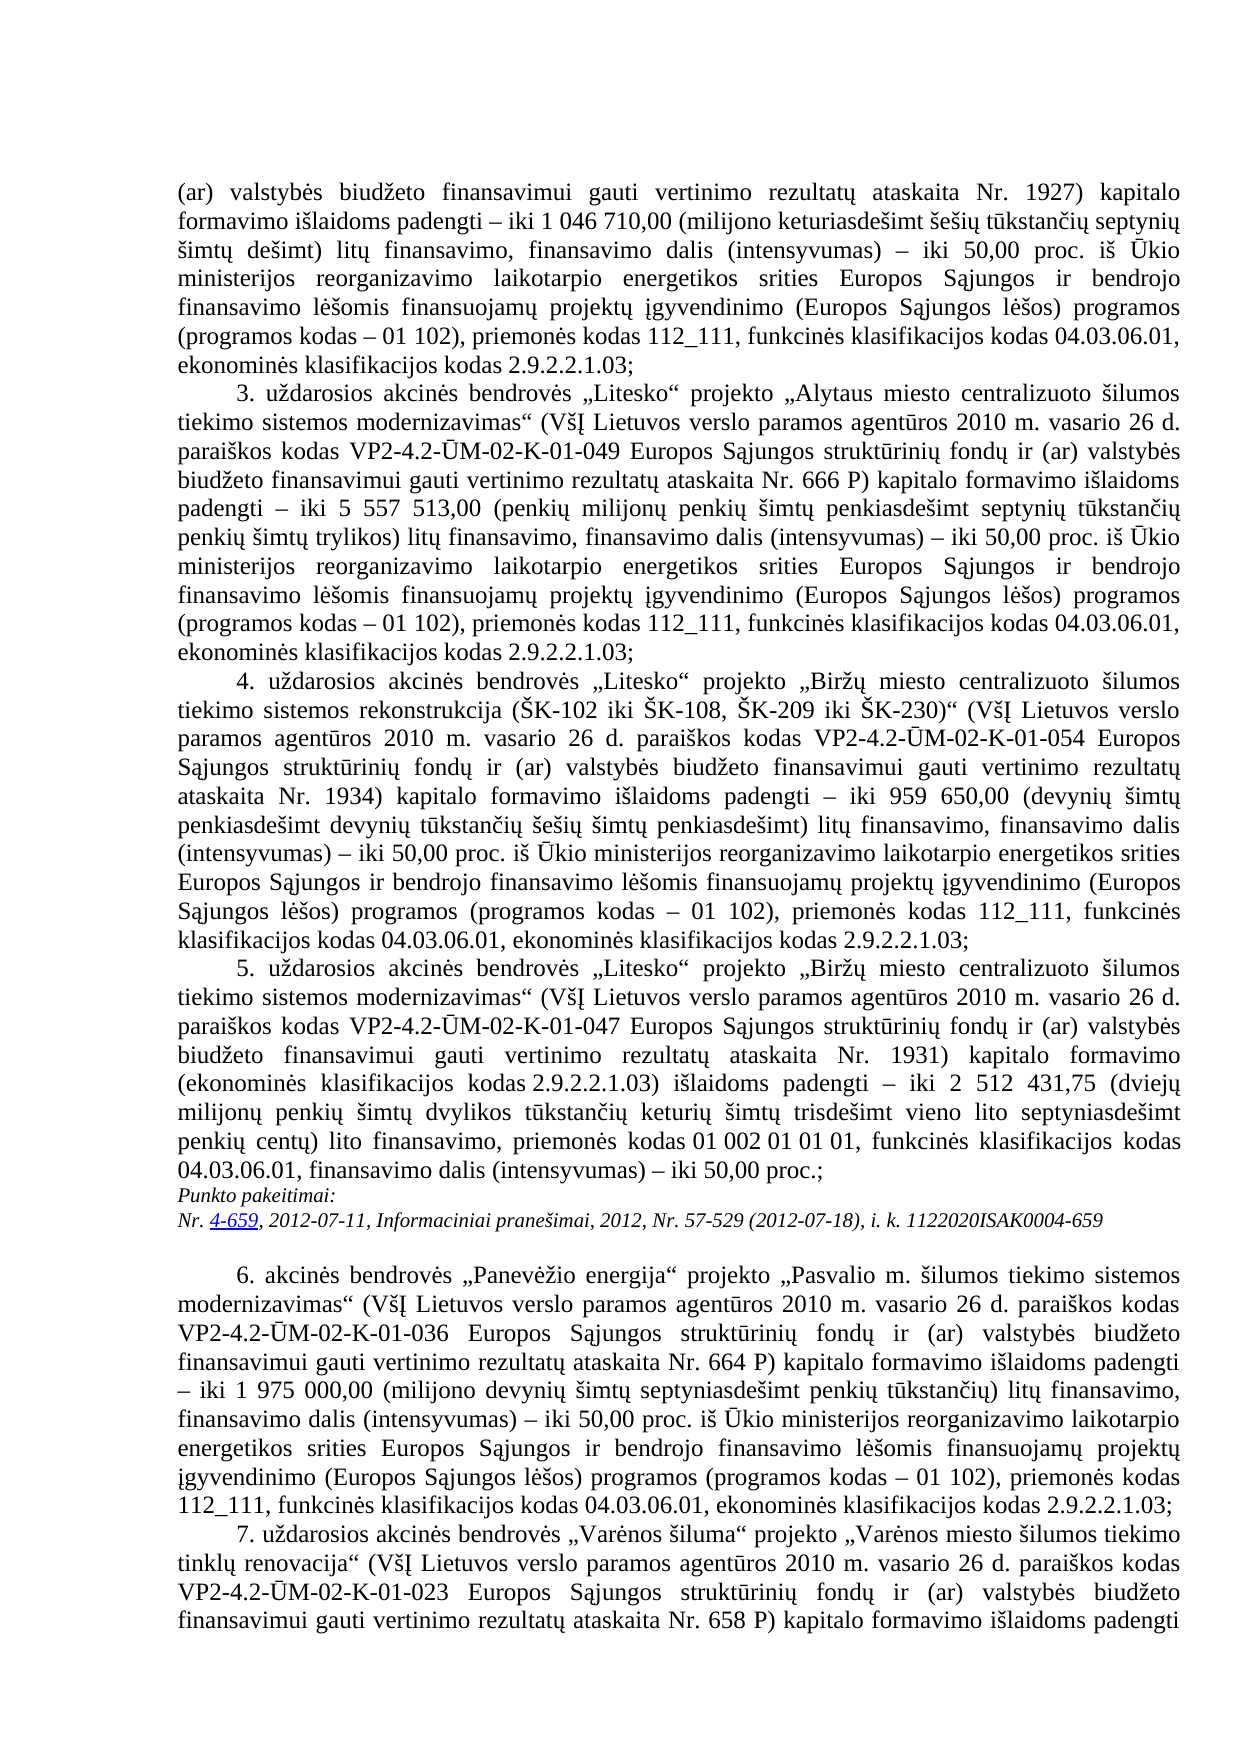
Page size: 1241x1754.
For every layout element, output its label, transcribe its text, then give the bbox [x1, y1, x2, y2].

text 6. akcinės bendrovės „Panevėžio energija“ projekto „Pasvalio m. šilumos tiekimo sistemos modernizavimas“ (VšĮ Lietuvos verslo paramos agentūros 2010 m. vasario 26 d. paraiškos kodas VP2-4.2-ŪM-02-K-01-036 Europos Sąjungos struktūrinių fondų ir (ar) valstybės biudžeto finansavimui gauti vertinimo rezultatų ataskaita Nr. 664 P) kapitalo formavimo išlaidoms padengti – iki 1 975 000,00 (milijono devynių šimtų septyniasdešimt penkių tūkstančių) litų finansavimo, finansavimo dalis (intensyvumas) – iki 50,00 proc. iš Ūkio ministerijos reorganizavimo laikotarpio energetikos srities Europos Sąjungos ir bendrojo finansavimo lėšomis finansuojamų projektų įgyvendinimo (Europos Sąjungos lėšos) programos (programos kodas – 01 102), priemonės kodas 112_111, funkcinės klasifikacijos kodas 04.03.06.01, ekonominės klasifikacijos kodas 2.9.2.2.1.03; [177, 1260, 1181, 1519]
text 7. uždarosios akcinės bendrovės „Varėnos šiluma“ projekto „Varėnos miesto šilumos tiekimo tinklų renovacija“ (VšĮ Lietuvos verslo paramos agentūros 2010 m. vasario 26 d. paraiškos kodas VP2-4.2-ŪM-02-K-01-023 Europos Sąjungos struktūrinių fondų ir (ar) valstybės biudžeto finansavimui gauti vertinimo rezultatų ataskaita Nr. 658 P) kapitalo formavimo išlaidoms padengti [177, 1519, 1181, 1634]
text 4. uždarosios akcinės bendrovės „Litesko“ projekto „Biržų miesto centralizuoto šilumos tiekimo sistemos rekonstrukcija (ŠK-102 iki ŠK-108, ŠK-209 iki ŠK-230)“ (VšĮ Lietuvos verslo paramos agentūros 2010 m. vasario 26 d. paraiškos kodas VP2-4.2-ŪM-02-K-01-054 Europos Sąjungos struktūrinių fondų ir (ar) valstybės biudžeto finansavimui gauti vertinimo rezultatų ataskaita Nr. 1934) kapitalo formavimo išlaidoms padengti – iki 959 650,00 (devynių šimtų penkiasdešimt devynių tūkstančių šešių šimtų penkiasdešimt) litų finansavimo, finansavimo dalis (intensyvumas) – iki 50,00 proc. iš Ūkio ministerijos reorganizavimo laikotarpio energetikos srities Europos Sąjungos ir bendrojo finansavimo lėšomis finansuojamų projektų įgyvendinimo (Europos Sąjungos lėšos) programos (programos kodas – 01 102), priemonės kodas 112_111, funkcinės klasifikacijos kodas 04.03.06.01, ekonominės klasifikacijos kodas 2.9.2.2.1.03; [177, 666, 1181, 953]
text (ar) valstybės biudžeto finansavimui gauti vertinimo rezultatų ataskaita Nr. 1927) kapitalo formavimo išlaidoms padengti – iki 1 046 710,00 (milijono keturiasdešimt šešių tūkstančių septynių šimtų dešimt) litų finansavimo, finansavimo dalis (intensyvumas) – iki 50,00 proc. iš Ūkio ministerijos reorganizavimo laikotarpio energetikos srities Europos Sąjungos ir bendrojo finansavimo lėšomis finansuojamų projektų įgyvendinimo (Europos Sąjungos lėšos) programos (programos kodas – 01 102), priemonės kodas 112_111, funkcinės klasifikacijos kodas 04.03.06.01, ekonominės klasifikacijos kodas 2.9.2.2.1.03; [177, 177, 1181, 378]
text Nr. 4-659, 2012-07-11, Informaciniai pranešimai, 2012, Nr. 57-529 (2012-07-18), i. k. 1122020ISAK0004-659 [177, 1207, 1181, 1232]
text Punkto pakeitimai: [177, 1183, 1181, 1207]
text 5. uždarosios akcinės bendrovės „Litesko“ projekto „Biržų miesto centralizuoto šilumos tiekimo sistemos modernizavimas“ (VšĮ Lietuvos verslo paramos agentūros 2010 m. vasario 26 d. paraiškos kodas VP2-4.2-ŪM-02-K-01-047 Europos Sąjungos struktūrinių fondų ir (ar) valstybės biudžeto finansavimui gauti vertinimo rezultatų ataskaita Nr. 1931) kapitalo formavimo (ekonominės klasifikacijos kodas 2.9.2.2.1.03) išlaidoms padengti – iki 2 512 431,75 (dviejų milijonų penkių šimtų dvylikos tūkstančių keturių šimtų trisdešimt vieno lito septyniasdešimt penkių centų) lito finansavimo, priemonės kodas 01 002 01 01 01, funkcinės klasifikacijos kodas 04.03.06.01, finansavimo dalis (intensyvumas) – iki 50,00 proc.; [177, 953, 1181, 1183]
text 3. uždarosios akcinės bendrovės „Litesko“ projekto „Alytaus miesto centralizuoto šilumos tiekimo sistemos modernizavimas“ (VšĮ Lietuvos verslo paramos agentūros 2010 m. vasario 26 d. paraiškos kodas VP2-4.2-ŪM-02-K-01-049 Europos Sąjungos struktūrinių fondų ir (ar) valstybės biudžeto finansavimui gauti vertinimo rezultatų ataskaita Nr. 666 P) kapitalo formavimo išlaidoms padengti – iki 5 557 513,00 (penkių milijonų penkių šimtų penkiasdešimt septynių tūkstančių penkių šimtų trylikos) litų finansavimo, finansavimo dalis (intensyvumas) – iki 50,00 proc. iš Ūkio ministerijos reorganizavimo laikotarpio energetikos srities Europos Sąjungos ir bendrojo finansavimo lėšomis finansuojamų projektų įgyvendinimo (Europos Sąjungos lėšos) programos (programos kodas – 01 102), priemonės kodas 112_111, funkcinės klasifikacijos kodas 04.03.06.01, ekonominės klasifikacijos kodas 2.9.2.2.1.03; [177, 378, 1181, 666]
